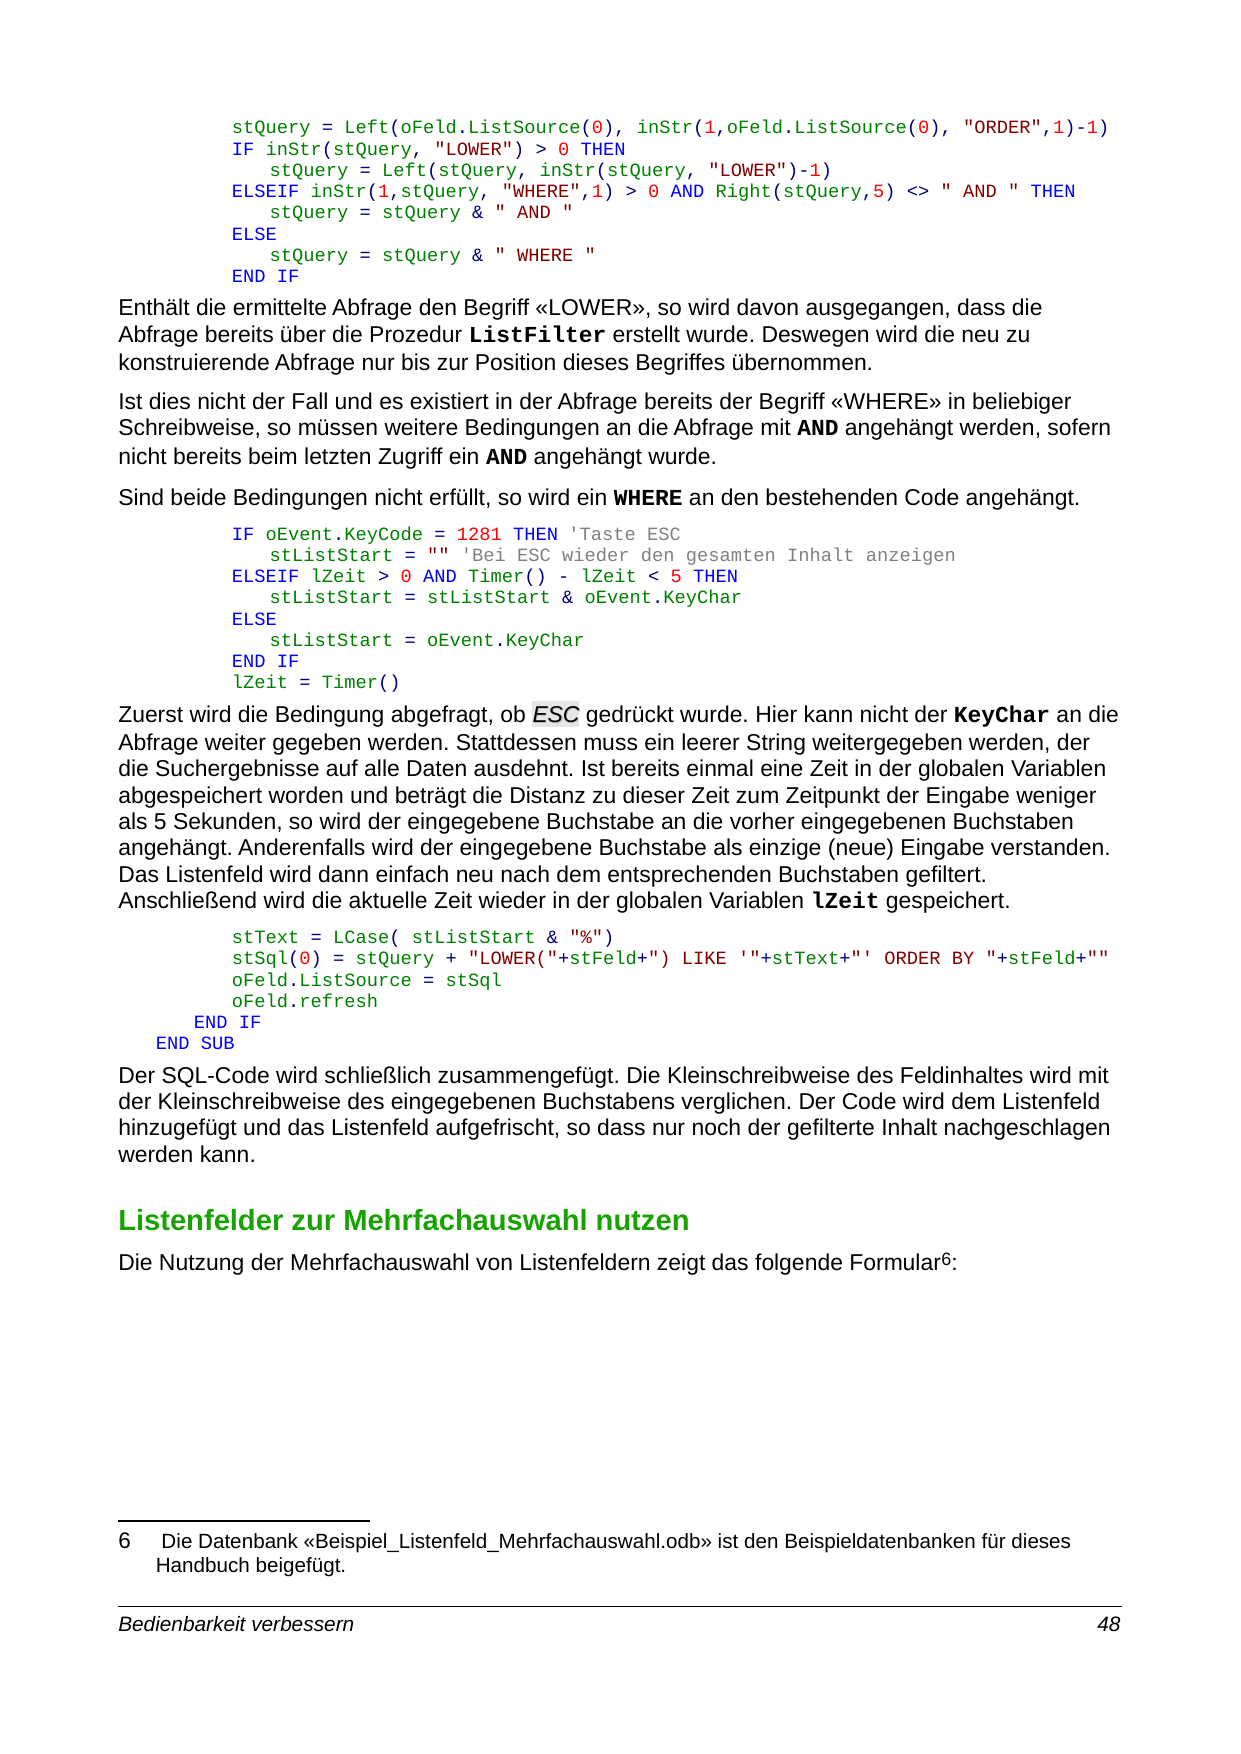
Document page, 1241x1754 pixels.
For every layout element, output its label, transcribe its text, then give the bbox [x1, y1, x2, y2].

subtitle Listenfelder zur Mehrfachauswahl nutzen [118, 1202, 1122, 1236]
text IF oEvent.KeyCode = 1281 THEN 'Taste ESC [156, 524, 1122, 546]
text Die Nutzung der Mehrfachauswahl von Listenfeldern zeigt das folgende Formular: [118, 1248, 1122, 1275]
text stQuery = Left(stQuery, inStr(stQuery, "LOWER")-1) [156, 161, 1122, 182]
text ELSEIF inStr(1,stQuery, "WHERE",1) > 0 AND Right(stQuery,5) <> " AND " THEN [156, 182, 1122, 203]
text stListStart = "" 'Bei ESC wieder den gesamten Inhalt anzeigen [156, 546, 1122, 567]
text stText = LCase( stListStart & "%") [156, 928, 1122, 949]
text stListStart = stListStart & oEvent.KeyChar [156, 588, 1122, 609]
text Zuerst wird die Bedingung abgefragt, ob ESC gedrückt wurde. Hier kann nicht der KeyChar an die Abfrage weiter gegeben werden. Stattdessen muss ein leerer String weitergegeben werden, der die Suchergebnisse auf alle Daten ausdehnt. Ist bereits einmal eine Zeit in der globalen Variablen abgespeichert worden und beträgt die Distanz zu dieser Zeit zum Zeitpunkt der Eingabe weniger als 5 Sekunden, so wird der eingegebene Buchstabe an die vorher eingegebenen Buchstaben angehängt. Anderenfalls wird der eingegebene Buchstabe als einzige (neue) Eingabe verstanden. Das Listenfeld wird dann einfach neu nach dem entsprechenden Buchstaben gefiltert. Anschließend wird die aktuelle Zeit wieder in der globalen Variablen lZeit gespeichert. [118, 701, 1122, 915]
text stQuery = stQuery & " WHERE " [156, 246, 1122, 267]
text END SUB [156, 1034, 1122, 1055]
text Die Datenbank «Beispiel_Listenfeld_Mehrfachauswahl.odb» ist den Beispieldatenbanken für dieses Handbuch beigefügt. [118, 1527, 1122, 1576]
text lZeit = Timer() [156, 673, 1122, 694]
text IF inStr(stQuery, "LOWER") > 0 THEN [156, 139, 1122, 161]
text END IF [156, 652, 1122, 673]
text stListStart = oEvent.KeyChar [156, 631, 1122, 652]
text stQuery = Left(oFeld.ListSource(0), inStr(1,oFeld.ListSource(0), "ORDER",1)-1) [156, 118, 1122, 139]
text END IF [156, 267, 1122, 288]
text END IF [156, 1013, 1122, 1034]
text stQuery = stQuery & " AND " [156, 203, 1122, 224]
text Ist dies nicht der Fall und es existiert in der Abfrage bereits der Begriff «WHERE» in beliebiger Schreibweise, so müssen weitere Bedingungen an die Abfrage mit AND angehängt werden, sofern nicht bereits beim letzten Zugriff ein AND angehängt wurde. [118, 388, 1122, 471]
text Der SQL-Code wird schließlich zusammengefügt. Die Kleinschreibweise des Feldinhaltes wird mit der Kleinschreibweise des eingegebenen Buchstabens verglichen. Der Code wird dem Listenfeld hinzugefügt und das Listenfeld aufgefrischt, so dass nur noch der gefilterte Inhalt nachgeschlagen werden kann. [118, 1062, 1122, 1167]
text oFeld.ListSource = stSql [156, 970, 1122, 992]
text ELSE [156, 609, 1122, 631]
text stSql(0) = stQuery + "LOWER("+stFeld+") LIKE '"+stText+"' ORDER BY "+stFeld+"" [156, 949, 1122, 970]
text ELSE [156, 224, 1122, 246]
text ELSEIF lZeit > 0 AND Timer() - lZeit < 5 THEN [156, 567, 1122, 588]
text oFeld.refresh [156, 992, 1122, 1013]
text Enthält die ermittelte Abfrage den Begriff «LOWER», so wird davon ausgegangen, dass die Abfrage bereits über die Prozedur ListFilter erstellt wurde. Deswegen wird die neu zu konstruierende Abfrage nur bis zur Position dieses Begriffes übernommen. [118, 294, 1122, 375]
text Sind beide Bedingungen nicht erfüllt, so wird ein WHERE an den bestehenden Code angehängt. [118, 483, 1122, 512]
